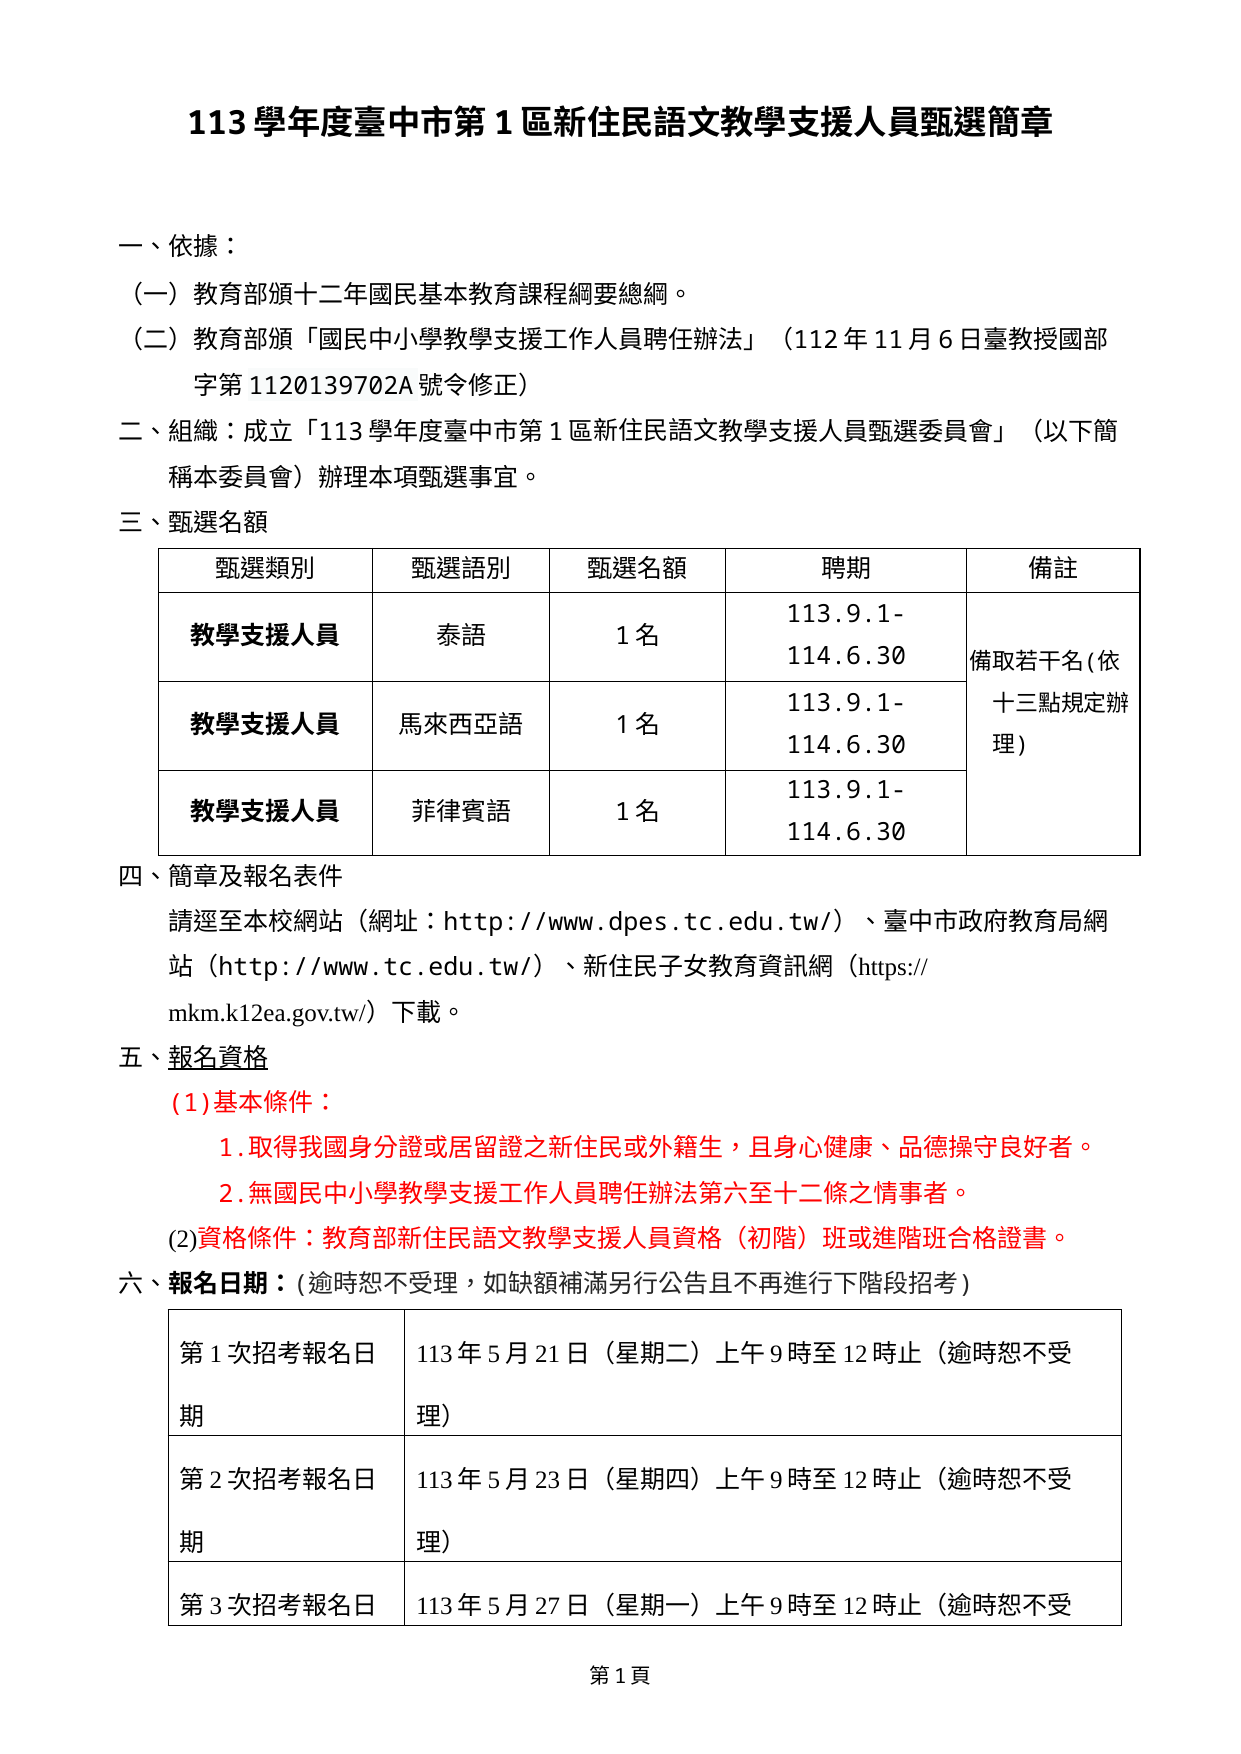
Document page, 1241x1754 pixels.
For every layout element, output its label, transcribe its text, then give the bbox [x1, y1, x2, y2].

table_cell 教學支援人員 [159, 682, 372, 770]
table_cell 113.9.1-114.6.30 [726, 682, 966, 770]
list 基本條件： [168, 1083, 1122, 1119]
text 六、報名日期：(逾時恕不受理，如缺額補滿另行公告且不再進行下階段招考) [118, 1264, 1122, 1300]
table_cell 第2次招考報名日期 [169, 1436, 404, 1561]
table_header 甄選類別 [159, 549, 372, 592]
table_cell 113年5月27日（星期一）上午9時至12時止（逾時恕不受 [405, 1562, 1121, 1625]
table_cell 馬來西亞語 [373, 682, 549, 770]
table_cell 第3次招考報名日 [169, 1562, 404, 1625]
table_header 備註 [967, 549, 1139, 592]
text （二）教育部頒「國民中小學教學支援工作人員聘任辦法」（112年11月6日臺教授國部字第1120139702A號令修正） [118, 320, 1122, 401]
table_cell 113年5月23日（星期四）上午9時至12時止（逾時恕不受理） [405, 1436, 1121, 1561]
text 1.取得我國身分證或居留證之新住民或外籍生，且身心健康、品德操守良好者。 [218, 1128, 1122, 1164]
table_cell 1名 [550, 771, 725, 855]
text 2.無國民中小學教學支援工作人員聘任辦法第六至十二條之情事者。 [218, 1173, 1122, 1209]
table_cell 備取若干名(依十三點規定辦理) [967, 593, 1139, 855]
table_header 甄選語別 [373, 549, 549, 592]
table_header 甄選名額 [550, 549, 725, 592]
table_cell 1名 [550, 593, 725, 681]
text 四、簡章及報名表件 請逕至本校網站（網址：http://www.dpes.tc.edu.tw/）、臺中市政府教育局網站（http://www.tc.edu.tw/）、新住民子女教育資訊網（https://mkm.k12ea.gov.tw/）下載。 [118, 856, 1122, 1028]
table_cell 113.9.1-114.6.30 [726, 771, 966, 855]
list 資格條件：教育部新住民語文教學支援人員資格（初階）班或進階班合格證書。 [168, 1218, 1122, 1255]
text 五、報名資格 [118, 1037, 1122, 1073]
table_header 聘期 [726, 549, 966, 592]
text 一、依據： [118, 203, 1122, 266]
table_cell 教學支援人員 [159, 771, 372, 855]
table_cell 113.9.1-114.6.30 [726, 593, 966, 681]
table_cell 教學支援人員 [159, 593, 372, 681]
text 二、組織：成立「113學年度臺中市第1區新住民語文教學支援人員甄選委員會」（以下簡稱本委員會）辦理本項甄選事宜。 [118, 411, 1122, 493]
text （一）教育部頒十二年國民基本教育課程綱要總綱。 [118, 274, 1122, 311]
table_header 113年5月21日（星期二）上午9時至12時止（逾時恕不受理） [405, 1310, 1121, 1435]
table_cell 菲律賓語 [373, 771, 549, 855]
table_cell 1名 [550, 682, 725, 770]
text 三、甄選名額 [118, 502, 1122, 539]
table_header 第1次招考報名日期 [169, 1310, 404, 1435]
text 113學年度臺中市第1區新住民語文教學支援人員甄選簡章 [118, 78, 1122, 141]
table_cell 泰語 [373, 593, 549, 681]
